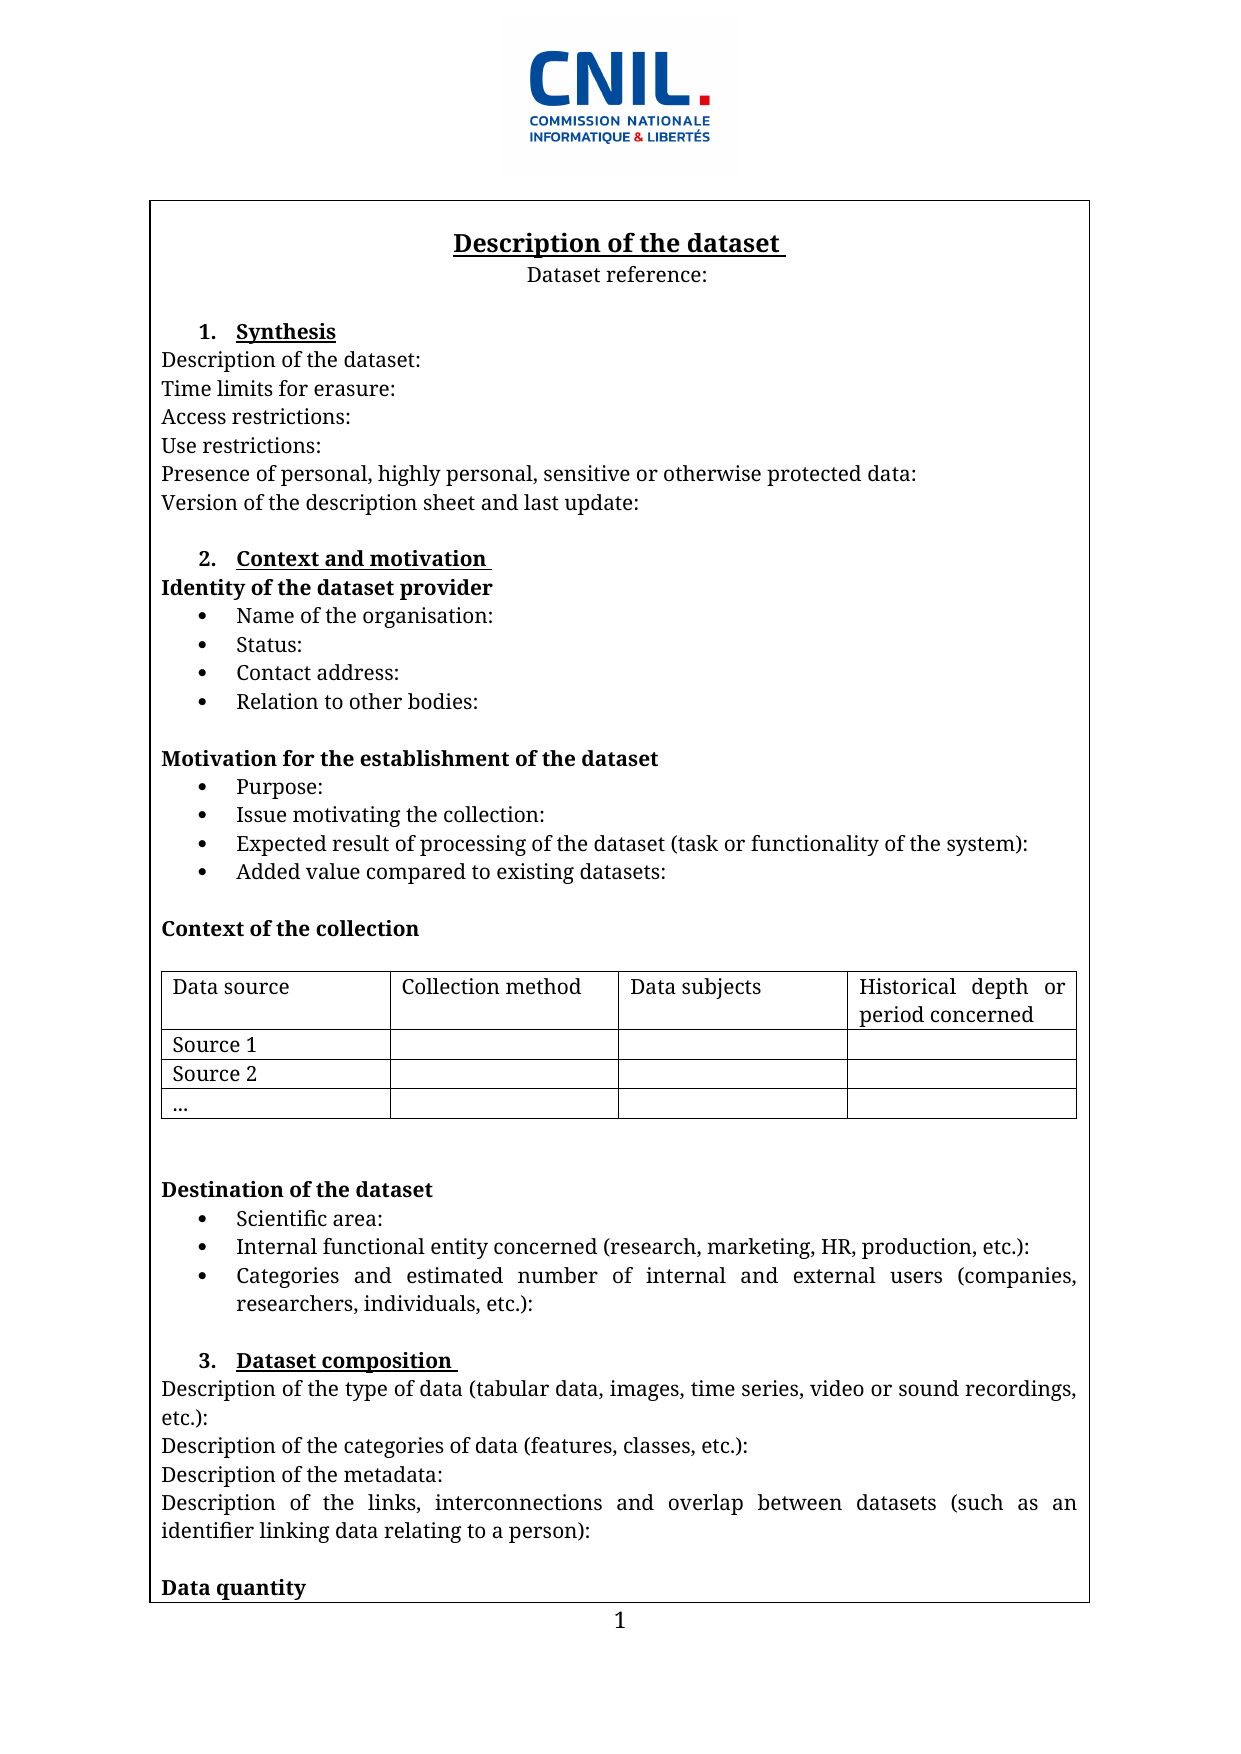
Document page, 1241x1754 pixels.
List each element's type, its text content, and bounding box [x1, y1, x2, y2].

table_header Historical depth or period concerned [848, 972, 1076, 1029]
table_header Data subjects [619, 972, 847, 1029]
table_cell Source 2 [162, 1060, 390, 1088]
table_cell [848, 1089, 1076, 1117]
table_cell [848, 1060, 1076, 1088]
table_cell [848, 1030, 1076, 1058]
table_cell [619, 1030, 847, 1058]
table_header Description of the dataset Dataset reference: Synthesis Description of the dataset: Time limits for erasure: Access restrictions: Use restrictions: Presence of personal, highly personal, sensitive or otherwise protected data: Version of the description sheet and last update: Context and motivation Identity of the dataset provider Name of the organisation: Status: Contact address: Relation to other bodies: Motivation for the establishment of the dataset Purpose: Issue motivating the collection: Expected result of processing of the dataset (task or functionality of the system): Added value compared to existing datasets: Context of the collection Destination of the dataset Scientific area: Internal functional entity concerned (research, marketing, HR, production, etc.): Categories and estimated number of internal and external users (companies, researchers, individuals, etc.): Dataset composition Description of the type of data (tabular data, images, time series, video or sound recordings, etc.): Description of the categories of data (features, classes, etc.): Description of the metadata: Description of the links, interconnections and overlap between datasets (such as an identifier linking data relating to a person): Data quantity Quantity of data Total: By class: By data subject: Timestep (time series): Frequency of updating: Representativeness of the dataset Assumptions relating to the design of the dataset (such as substitution variables or proxy used): Categories of data absent or excluded from the dataset: Categories (objects, situations, people, etc.) for which the representativeness of the dataset has been tested: Indicators on representativeness (such as the statistical distribution of data categories): Contexts to which the statistical distribution of the dataset will be extrapolated: Known or foreseen biases: Techniques for measuring and compensating biases used or recommended On the dataset: On the training of models: On model outputs: Data quality Known or foreseen errors in the data: Sources of noise and inaccuracies (indicate their impact when known): Causes that may lead to a loss of data accuracy (updating actual data, obsolescence, drifts, etc.): Division recommended for users in training, validation and testing datasets: Terms of use Known limitations on use of the dataset: Conditions of use excluded for the dataset: Licences: Description of the procedure for accessing the data: Logging measures concerning access to data: Examples of uses and projects using the dataset: Applicable legal framework (protection of personal data, intellectual property, etc.): Protection of personal data Legal basis for collection: Data relating to individuals List of directly or indirectly identifying data: List of anonymised data: List of sensitive data within the meaning of Article 9 GDPR: Applicable exception for the processing of sensitive data: Description of the procedure for informing data subjects, and media used: Data protection measures Methods of anonymisation or pseudonymisation: Review of data according to ethical criteria Description of the procedure used: Qualification and competence of the entity or entities in charge of this review: Risk analysis on the rights and freedoms of individuals: Security measures: Reference frameworks, standards, labels applicable: Measures for the exercise of rights Possibility to exercise rights to Access: Portability: Rectification: Opposition: Erasure: Procedure to be followed for data subjects: Procedure to proceed with the request for the exercise of a right: Recommendations for users (time limits and conditions of conservation, information to individuals on uses, for the exercise of rights, etc.): Annotation and pre-treatment Data annotation procedure Description of the procedure: Internally or by a service provider: Automated (not at all, partially, fully): Demographic representativeness of the annotation team: Guarantees on the annotation service provider’s social responsibility: Description of the verification procedure for annotations: Description of the pre-treatment methods used: Maintenance and support Description of the planned maintenance and support procedures (currently and in the event of a new version being published): Scheduled date for the end of maintenance and support: Description of the procedure for updating the dataset: Information channels on updates and evolution of the dataset: Description of the procedure for contributing to the improvement or maintenance of the dataset: Other comments [151, 201, 1089, 1602]
table_cell Source 1 [162, 1030, 390, 1058]
table_cell [619, 1060, 847, 1088]
table_cell [391, 1089, 618, 1117]
table_header Data source [162, 972, 390, 1029]
table_cell [619, 1089, 847, 1117]
table_cell [391, 1030, 618, 1058]
table_cell ... [162, 1089, 390, 1117]
table_cell [391, 1060, 618, 1088]
table_header Collection method [391, 972, 618, 1029]
